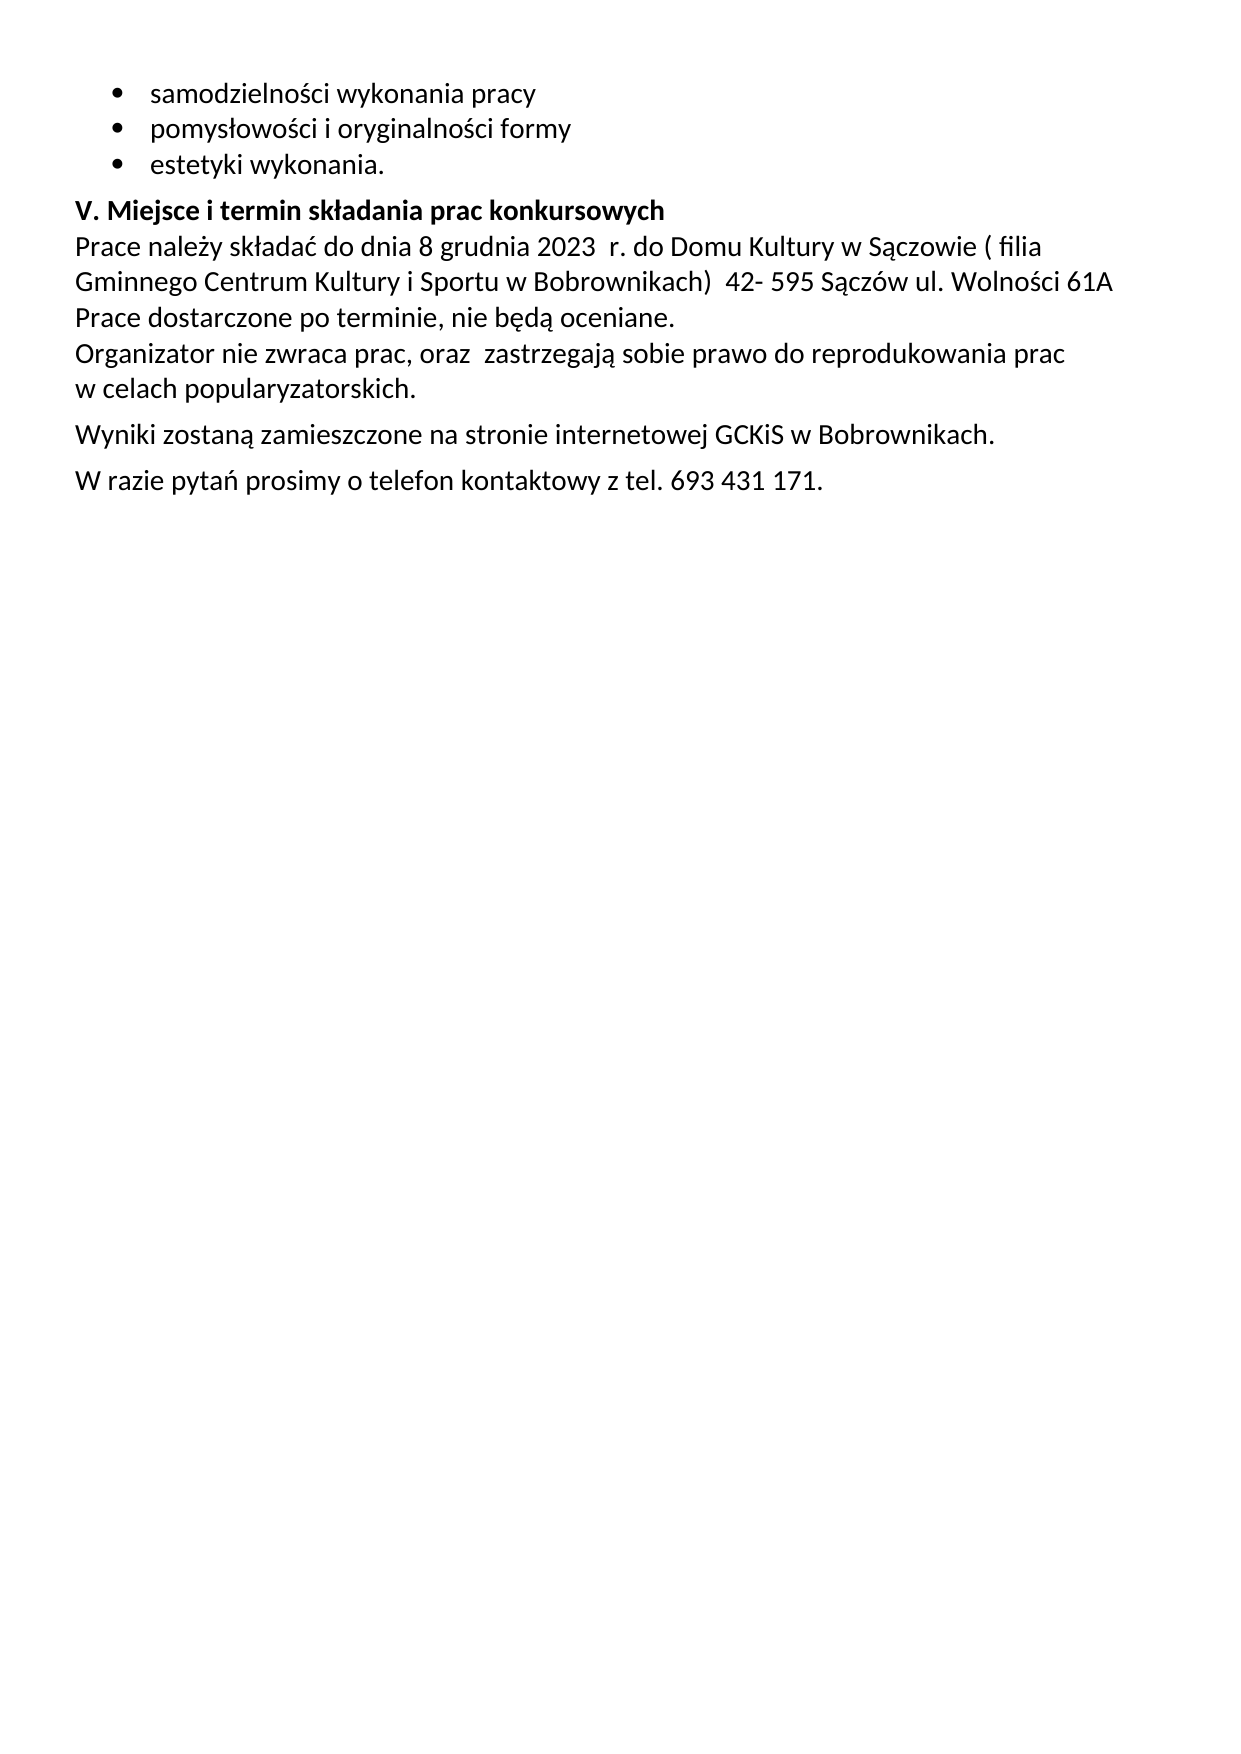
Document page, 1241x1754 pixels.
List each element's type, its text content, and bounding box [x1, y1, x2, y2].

list estetyki wykonania. [112, 146, 1165, 182]
list samodzielności wykonania pracy [112, 75, 1165, 111]
text W razie pytań prosimy o telefon kontaktowy z tel. 693 431 171. [75, 462, 1165, 498]
text Wyniki zostaną zamieszczone na stronie internetowej GCKiS w Bobrownikach. [75, 416, 1165, 452]
text V. Miejsce i termin składania prac konkursowych Prace należy składać do dnia 8 grudnia 2023 r. do Domu Kultury w Sączowie ( filia Gminnego Centrum Kultury i Sportu w Bobrownikach) 42- 595 Sączów ul. Wolności 61A Prace dostarczone po terminie, nie będą oceniane. Organizator nie zwraca prac, oraz zastrzegają sobie prawo do reprodukowania prac w celach popularyzatorskich. [75, 192, 1165, 406]
list pomysłowości i oryginalności formy [112, 111, 1165, 146]
